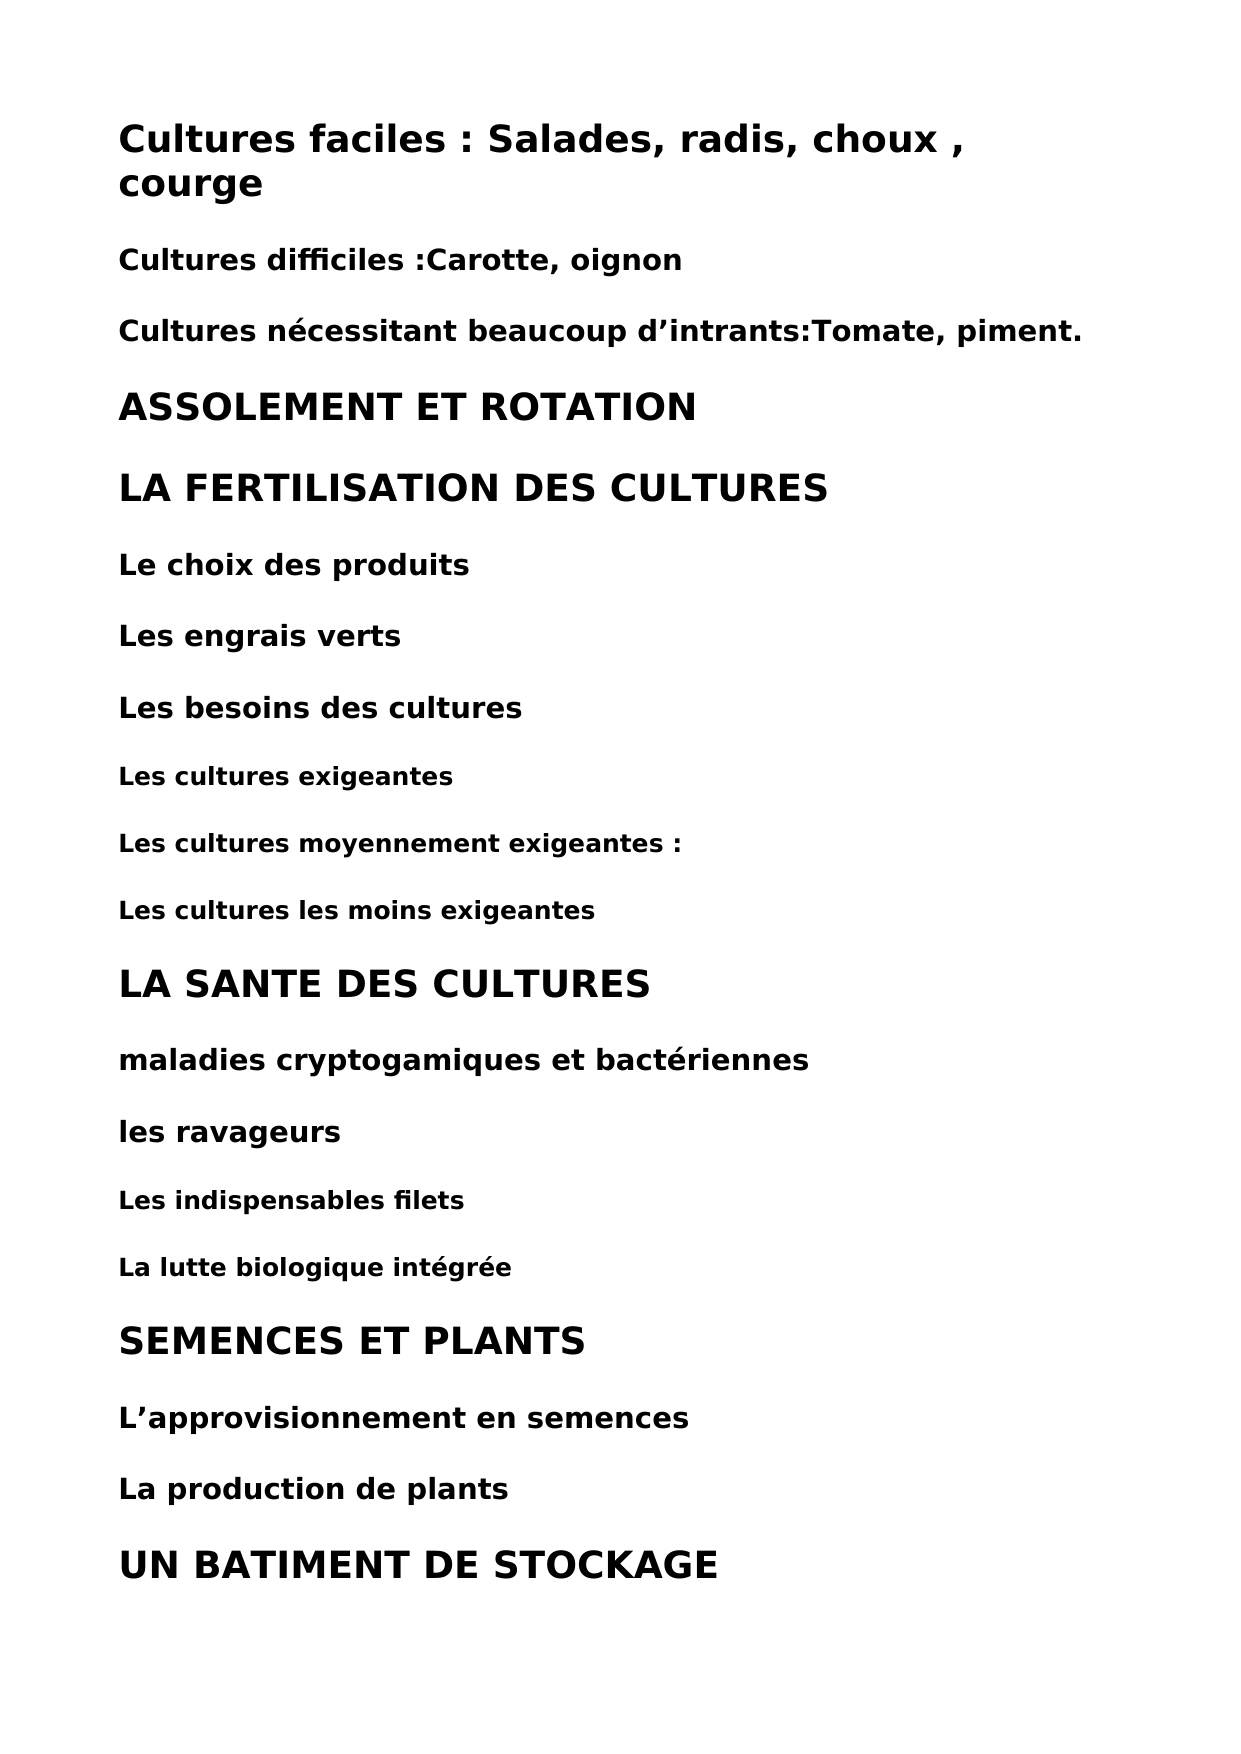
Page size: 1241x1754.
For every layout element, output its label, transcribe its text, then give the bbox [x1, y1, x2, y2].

subtitle les ravageurs [118, 1115, 1122, 1149]
subtitle Les besoins des cultures [118, 691, 1122, 725]
subtitle Les engrais verts [118, 619, 1122, 653]
subtitle La lutte biologique intégrée [118, 1253, 1122, 1282]
subtitle Le choix des produits [118, 548, 1122, 582]
subtitle La production de plants [118, 1472, 1122, 1506]
subtitle L’approvisionnement en semences [118, 1401, 1122, 1435]
subtitle UN BATIMENT DE STOCKAGE [118, 1544, 1122, 1588]
subtitle Cultures difficiles :Carotte, oignon [118, 243, 1122, 277]
subtitle Cultures nécessitant beaucoup d’intrants:Tomate, piment. [118, 314, 1122, 348]
subtitle Les indispensables filets [118, 1187, 1122, 1216]
subtitle LA FERTILISATION DES CULTURES [118, 467, 1122, 511]
subtitle ASSOLEMENT ET ROTATION [118, 386, 1122, 429]
subtitle Les cultures les moins exigeantes [118, 896, 1122, 925]
subtitle Les cultures moyennement exigeantes : [118, 829, 1122, 858]
subtitle LA SANTE DES CULTURES [118, 962, 1122, 1006]
subtitle Les cultures exigeantes [118, 762, 1122, 792]
subtitle maladies cryptogamiques et bactériennes [118, 1044, 1122, 1078]
subtitle Cultures faciles : Salades, radis, choux , courge [118, 118, 1122, 205]
subtitle SEMENCES ET PLANTS [118, 1320, 1122, 1363]
